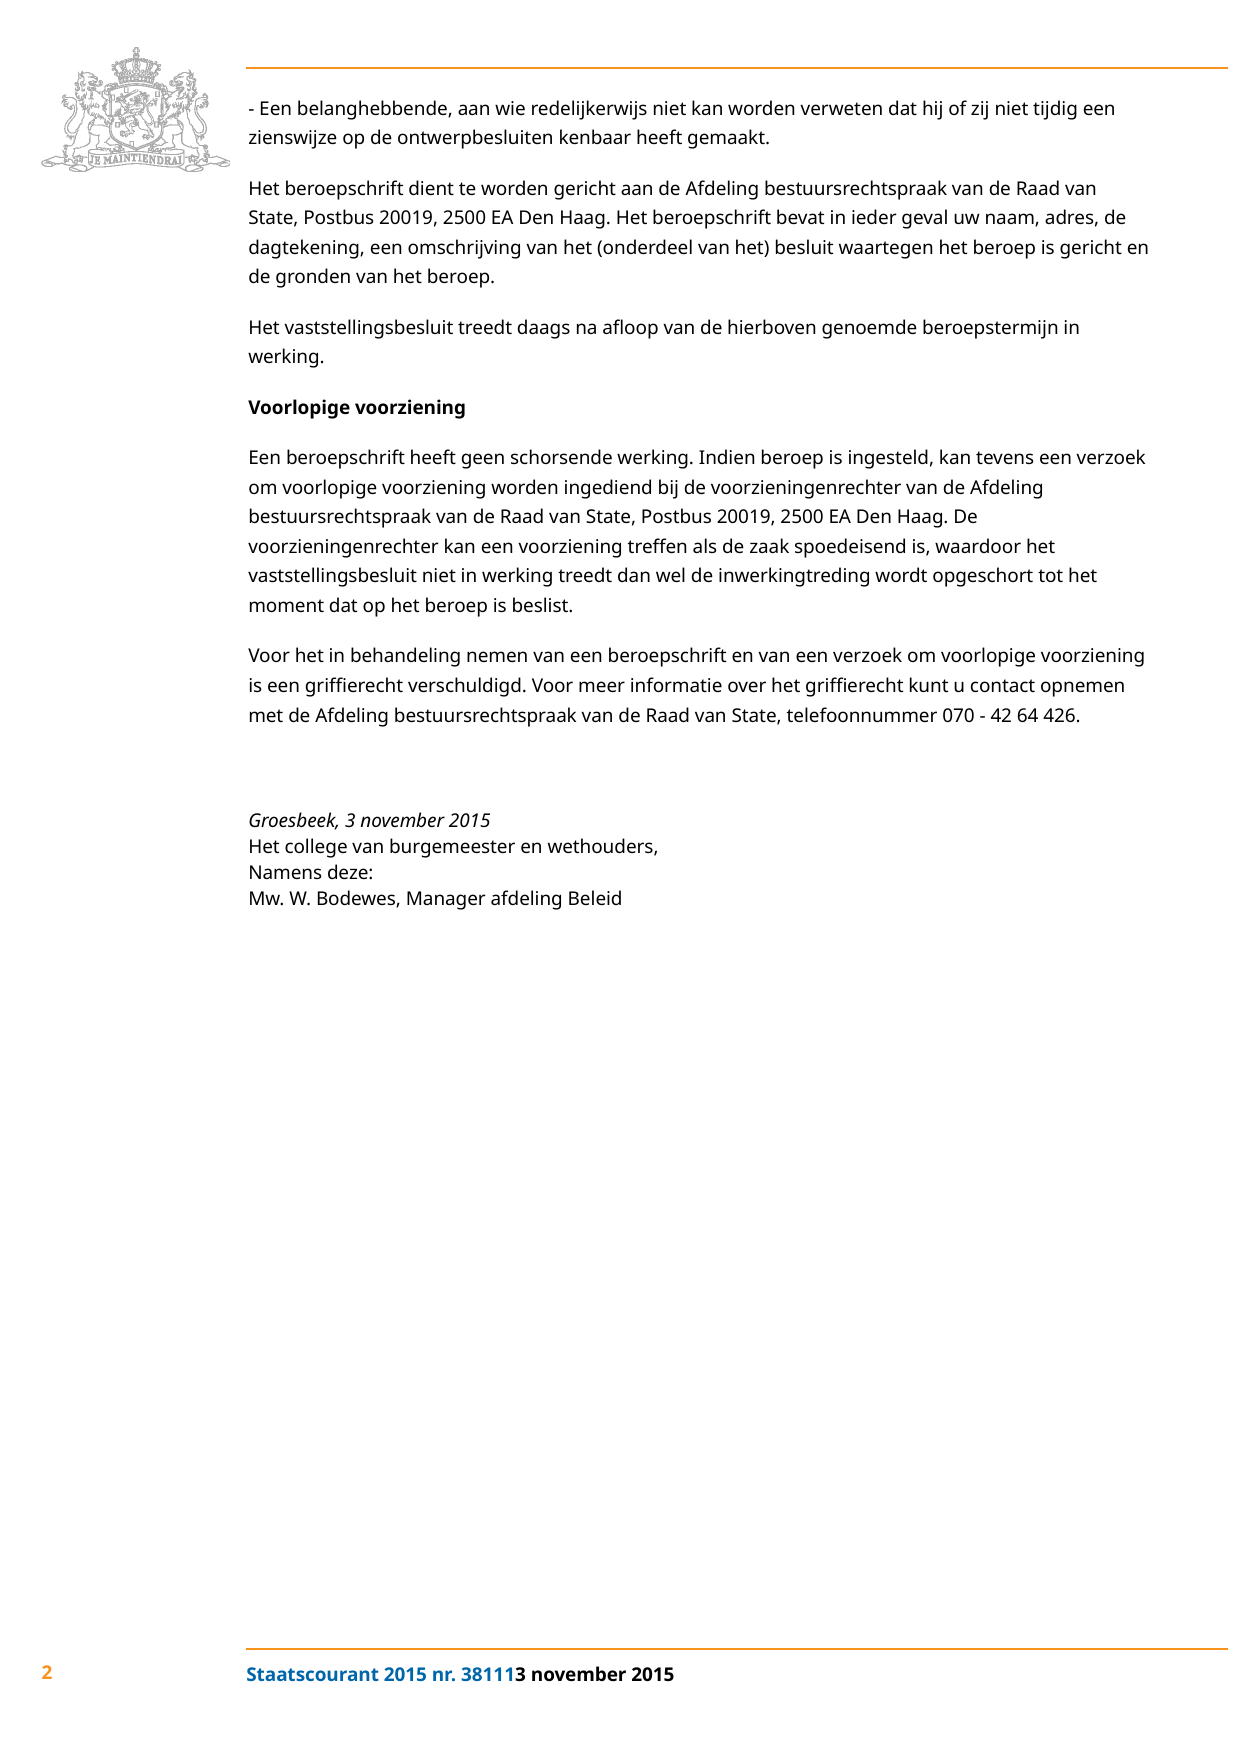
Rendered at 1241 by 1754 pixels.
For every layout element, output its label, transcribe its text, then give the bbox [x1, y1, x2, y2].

text Voorlopige voorziening [248, 394, 1152, 420]
text Een beroepschrift heeft geen schorsende werking. Indien beroep is ingesteld, kan tevens een verzoek om voorlopige voorziening worden ingediend bij de voorzieningenrechter van de Afdeling bestuursrechtspraak van de Raad van State, Postbus 20019, 2500 EA Den Haag. De voorzieningenrechter kan een voorziening treffen als de zaak spoedeisend is, waardoor het vaststellingsbesluit niet in werking treedt dan wel de inwerkingtreding wordt opgeschort tot het moment dat op het beroep is beslist. [248, 444, 1152, 618]
text Voor het in behandeling nemen van een beroepschrift en van een verzoek om voorlopige voorziening is een griffierecht verschuldigd. Voor meer informatie over het griffierecht kunt u contact opnemen met de Afdeling bestuursrechtspraak van de Raad van State, telefoonnummer 070 - 42 64 426. [248, 643, 1152, 728]
text Het vaststellingsbesluit treedt daags na afloop van de hierboven genoemde beroepstermijn in werking. [248, 314, 1152, 369]
text - Een belanghebbende, aan wie redelijkerwijs niet kan worden verweten dat hij of zij niet tijdig een zienswijze op de ontwerpbesluiten kenbaar heeft gemaakt. [248, 95, 1152, 150]
text Groesbeek, 3 november 2015 [248, 808, 1152, 833]
text Het college van burgemeester en wethouders, [248, 833, 1152, 859]
text Mw. W. Bodewes, Manager afdeling Beleid [248, 885, 1152, 911]
text Het beroepschrift dient te worden gericht aan de Afdeling bestuursrechtspraak van de Raad van State, Postbus 20019, 2500 EA Den Haag. Het beroepschrift bevat in ieder geval uw naam, adres, de dagtekening, een omschrijving van het (onderdeel van het) besluit waartegen het beroep is gericht en de gronden van het beroep. [248, 175, 1152, 289]
text Namens deze: [248, 859, 1152, 885]
picture [41, 47, 231, 172]
